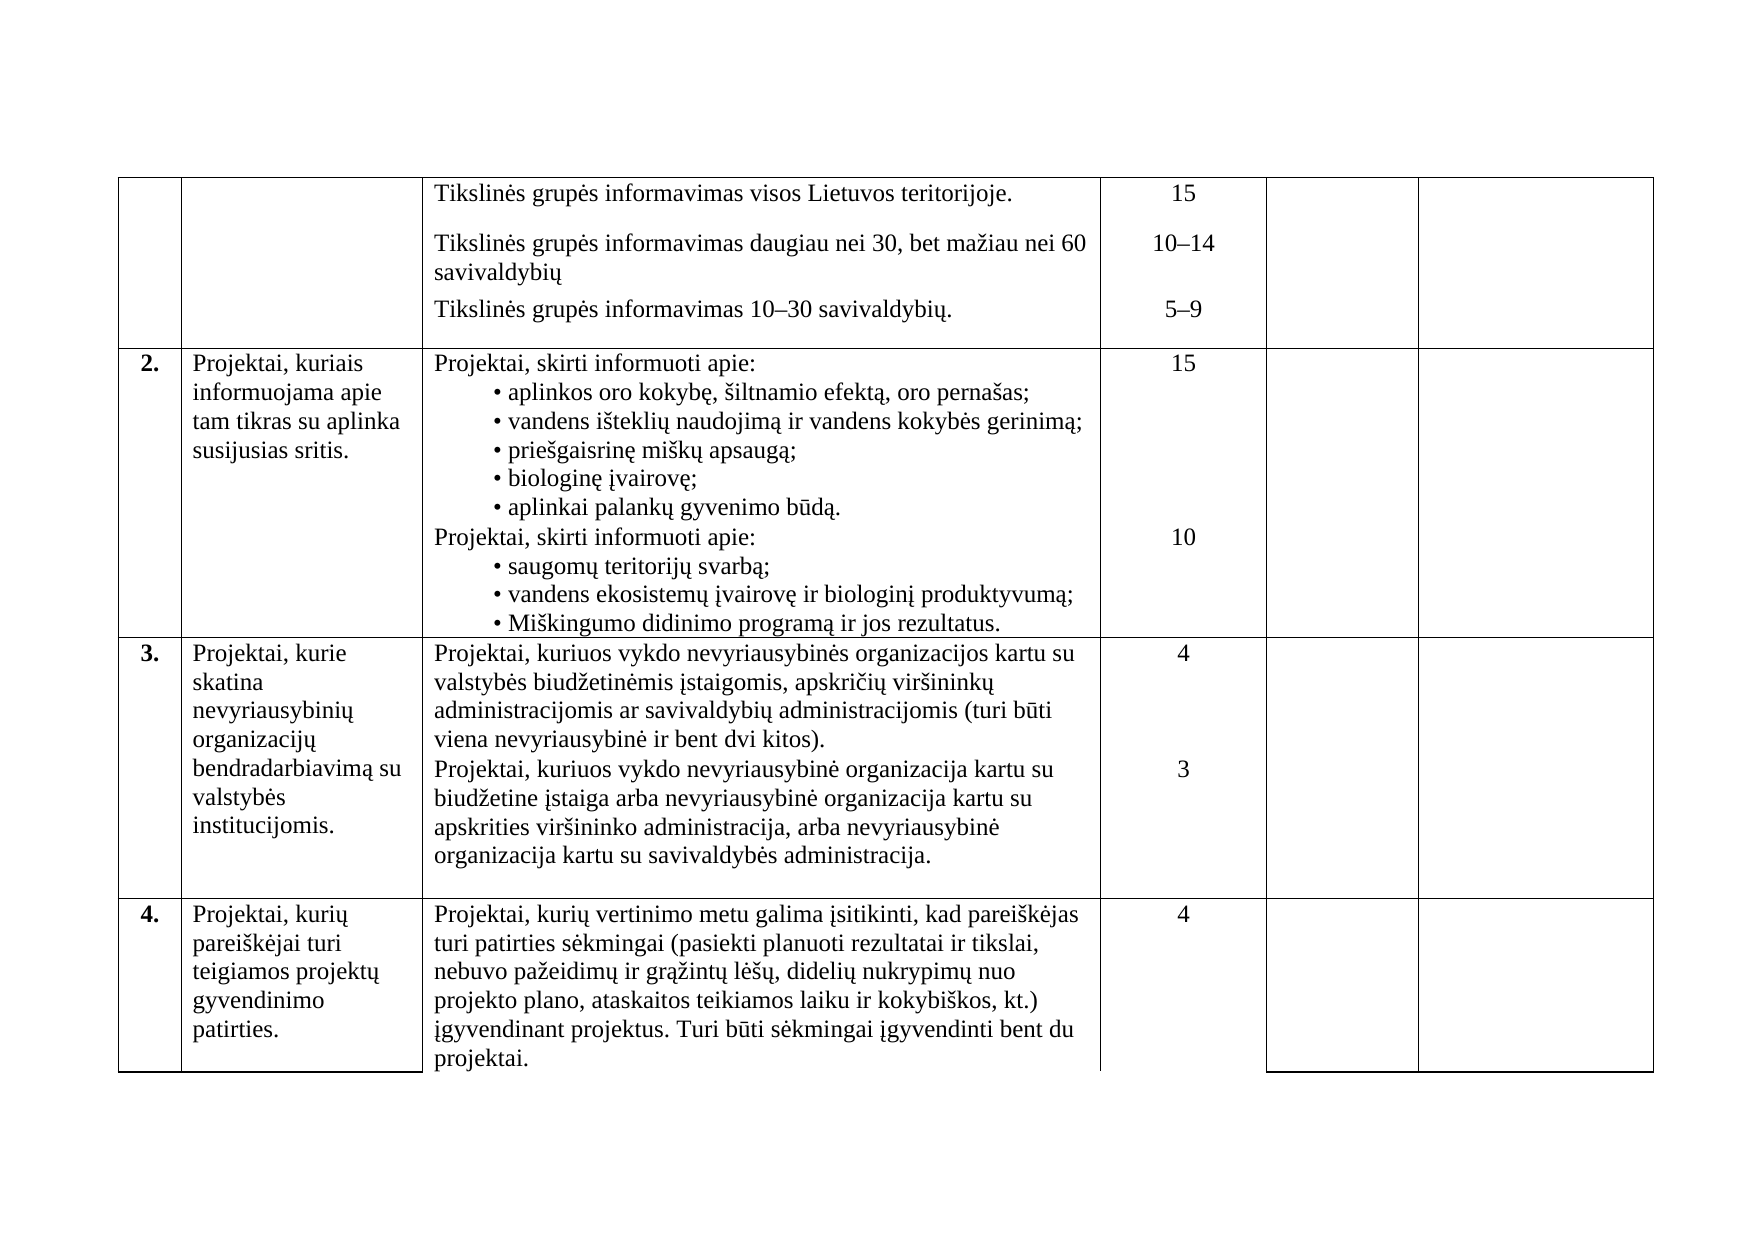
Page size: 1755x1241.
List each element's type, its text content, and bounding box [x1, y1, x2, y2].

table_cell Projektai, kurių pareiškėjai turi teigiamos projektų gyvendinimo patirties. [182, 899, 422, 1071]
table_cell Tikslinės grupės informavimas visos Lietuvos teritorijoje. [423, 178, 1100, 227]
table_cell [1267, 349, 1418, 637]
table_cell Projektai, skirti informuoti apie: • saugomų teritorijų svarbą; • vandens ekosistemų įvairovę ir biologinį produktyvumą; • Miškingumo didinimo programą ir jos rezultatus. [423, 521, 1100, 637]
table_cell 10 [1101, 521, 1266, 637]
table_cell Projektai, kuriais informuojama apie tam tikras su aplinka susijusias sritis. [182, 349, 422, 637]
table_cell Projektai, kuriuos vykdo nevyriausybinės organizacijos kartu su valstybės biudžetinėmis įstaigomis, apskričių viršininkų administracijomis ar savivaldybių administracijomis (turi būti viena nevyriausybinė ir bent dvi kitos). [423, 638, 1100, 753]
table_cell Projektai, skirti informuoti apie: • aplinkos oro kokybę, šiltnamio efektą, oro pernašas; • vandens išteklių naudojimą ir vandens kokybės gerinimą; • priešgaisrinę miškų apsaugą; • biologinę įvairovę; • aplinkai palankų gyvenimo būdą. [423, 349, 1100, 521]
table_cell Tikslinės grupės informavimas 10–30 savivaldybių. [423, 293, 1100, 347]
table_cell [182, 178, 422, 347]
table_cell [1267, 638, 1418, 898]
table_cell 15 [1101, 349, 1266, 521]
table_cell 3 [1101, 753, 1266, 898]
table_cell [1419, 349, 1653, 637]
table_cell Projektai, kuriuos vykdo nevyriausybinė organizacija kartu su biudžetine įstaiga arba nevyriausybinė organizacija kartu su apskrities viršininko administracija, arba nevyriausybinė organizacija kartu su savivaldybės administracija. [423, 753, 1100, 898]
table_cell [1267, 899, 1418, 1071]
table_cell 4 [1101, 899, 1266, 1071]
table_cell Projektai, kurie skatina nevyriausybinių organizacijų bendradarbiavimą su valstybės institucijomis. [182, 638, 422, 898]
table_cell [119, 178, 181, 347]
table_cell [1419, 178, 1653, 347]
table_cell Projektai, kurių vertinimo metu galima įsitikinti, kad pareiškėjas turi patirties sėkmingai (pasiekti planuoti rezultatai ir tikslai, nebuvo pažeidimų ir grąžintų lėšų, didelių nukrypimų nuo projekto plano, ataskaitos teikiamos laiku ir kokybiškos, kt.) įgyvendinant projektus. Turi būti sėkmingai įgyvendinti bent du projektai. [423, 899, 1100, 1071]
table_cell [1267, 178, 1418, 347]
table_cell 10–14 [1101, 227, 1266, 293]
table_cell [1419, 899, 1653, 1071]
table_cell 4. [119, 899, 181, 1071]
table_cell 4 [1101, 638, 1266, 753]
table_cell 2. [119, 349, 181, 637]
table_cell [1419, 638, 1653, 898]
table_cell Tikslinės grupės informavimas daugiau nei 30, bet mažiau nei 60 savivaldybių [423, 227, 1100, 293]
table_cell 15 [1101, 178, 1266, 227]
table_cell 5–9 [1101, 293, 1266, 347]
table_cell 3. [119, 638, 181, 898]
